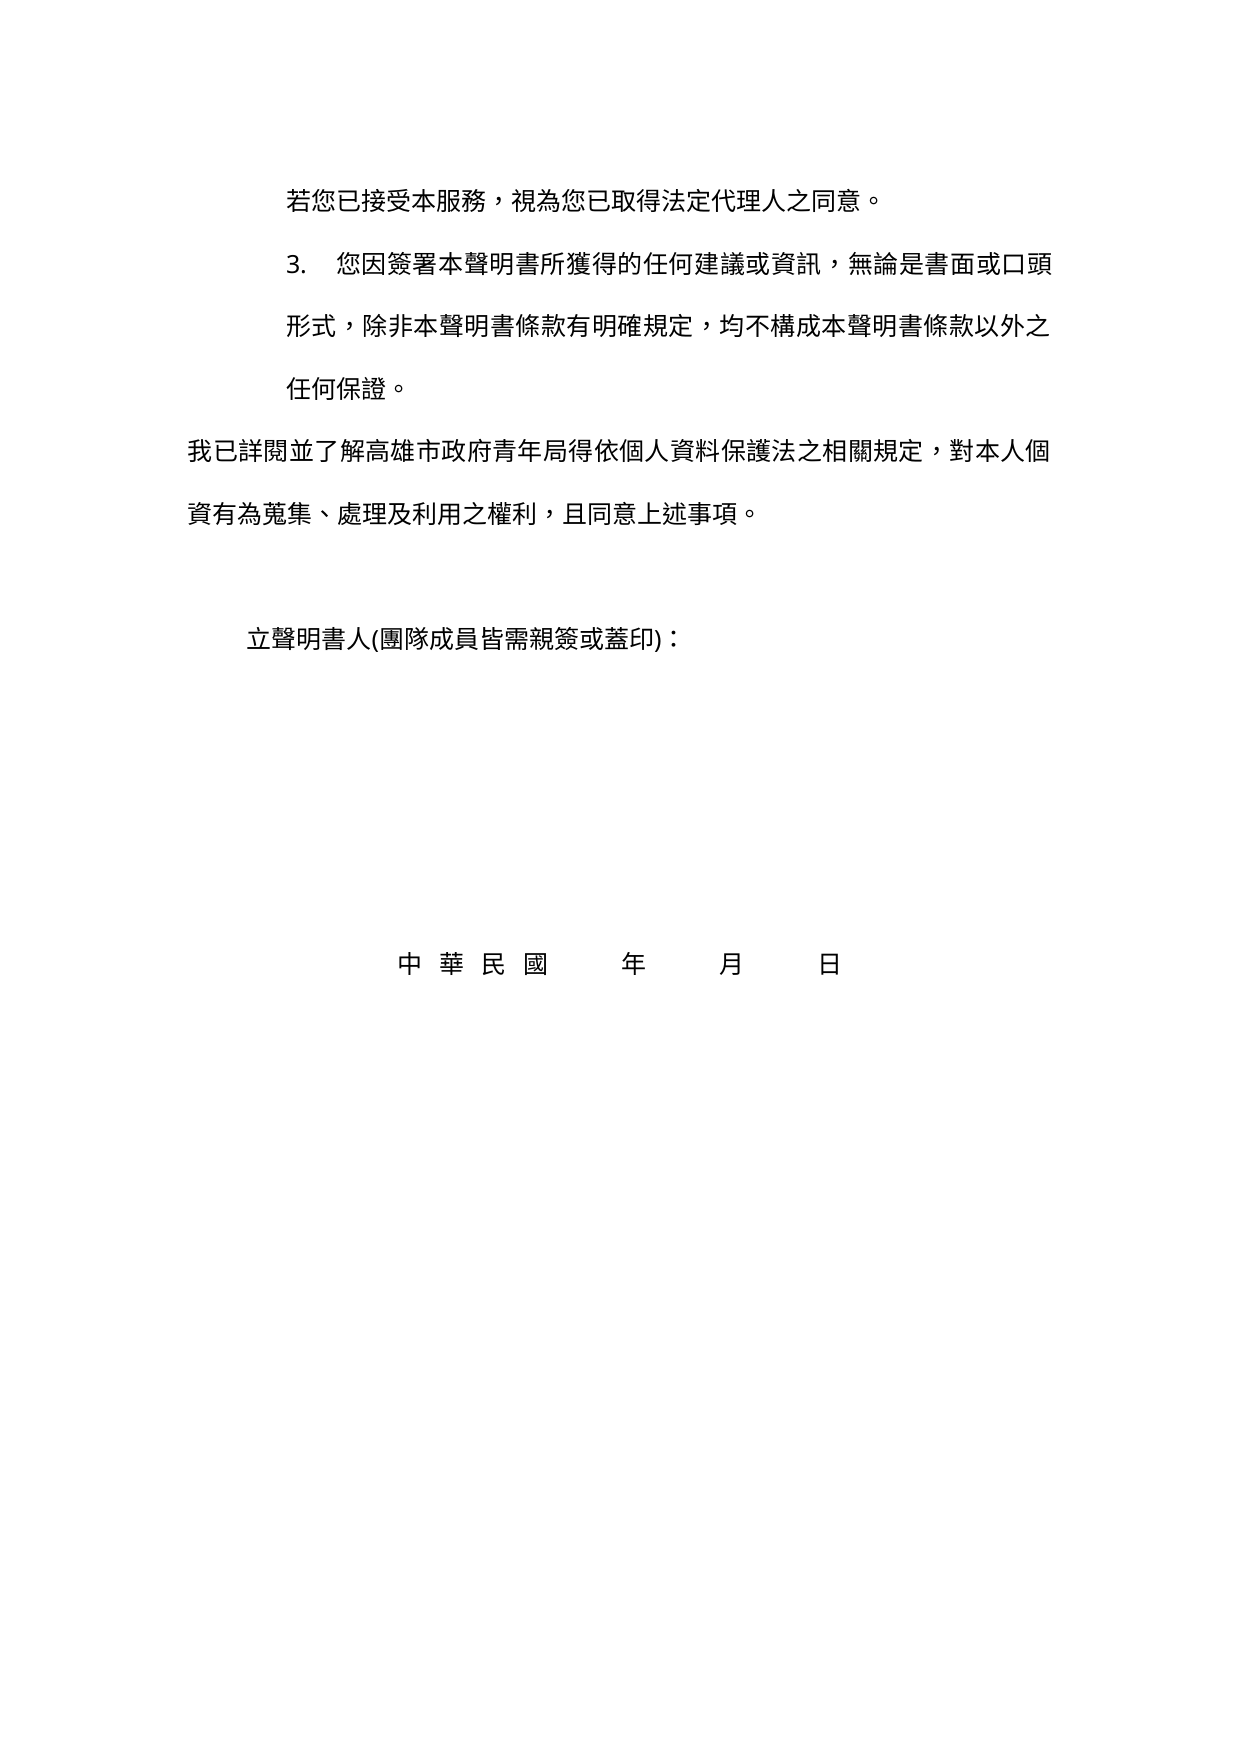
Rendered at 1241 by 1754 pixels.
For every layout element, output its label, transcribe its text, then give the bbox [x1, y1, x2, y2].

list 未滿二十歲者，應讓您的法定代理人閱讀、瞭解並同意本聲明書，若您已接受本服務，視為您已取得法定代理人之同意。 [286, 158, 1053, 221]
text 我已詳閱並了解高雄市政府青年局得依個人資料保護法之相關規定，對本人個資有為蒐集、處理及利用之權利，且同意上述事項。 [187, 408, 1053, 533]
text 立聲明書人(團隊成員皆需親簽或蓋印)： [187, 596, 1053, 658]
text 中 華 民 國 年 月 日 [187, 921, 1053, 983]
list 您因簽署本聲明書所獲得的任何建議或資訊，無論是書面或口頭形式，除非本聲明書條款有明確規定，均不構成本聲明書條款以外之任何保證。 [286, 221, 1053, 408]
